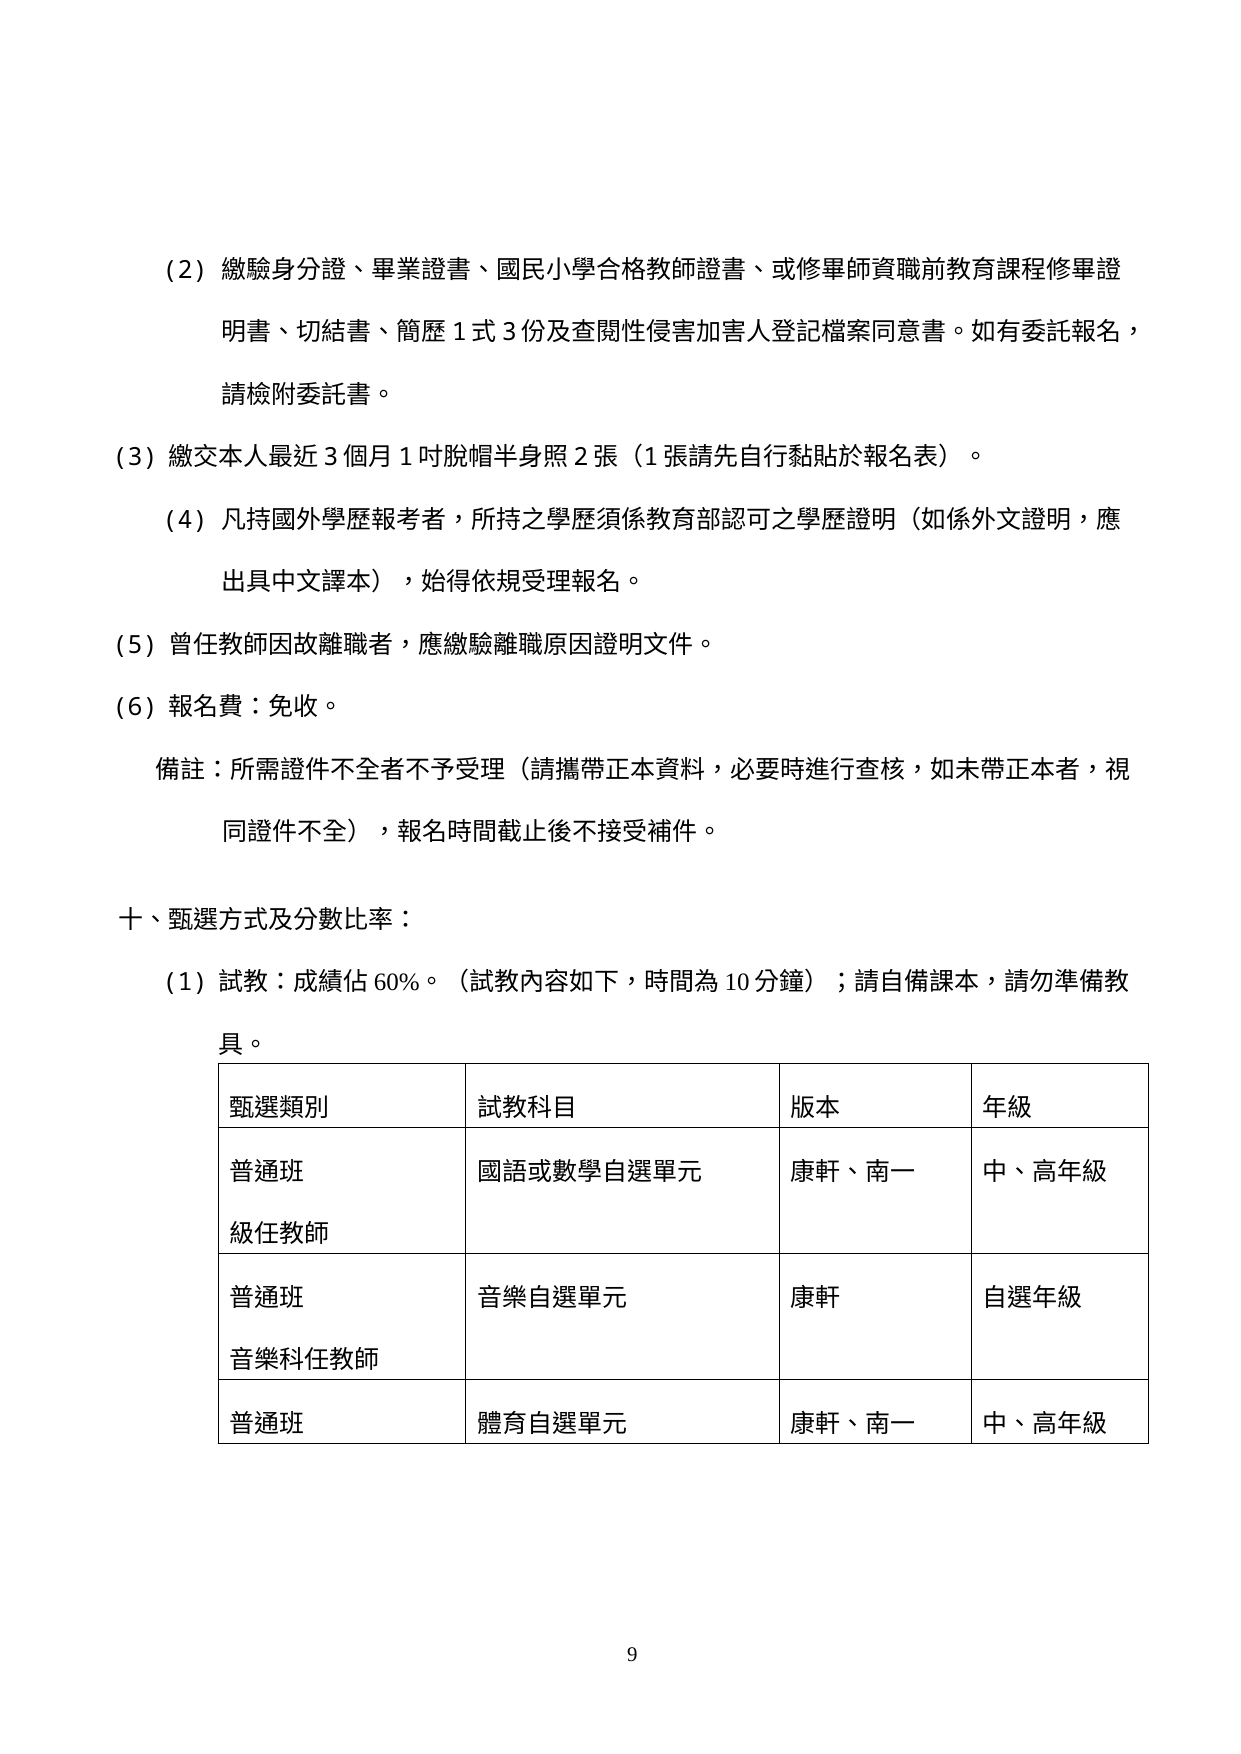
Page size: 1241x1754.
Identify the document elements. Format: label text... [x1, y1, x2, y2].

table_cell 普通班 [219, 1380, 465, 1442]
table_cell 康軒、南一 [780, 1128, 971, 1253]
table_cell 康軒 [780, 1254, 971, 1379]
list 報名費：免收。 [112, 663, 1146, 726]
table_header 試教科目 [466, 1064, 779, 1127]
list 繳交本人最近3個月1吋脫帽半身照2張（1張請先自行黏貼於報名表）。 [112, 413, 1146, 476]
table_cell 音樂自選單元 [466, 1254, 779, 1379]
table_cell 普通班 級任教師 [219, 1128, 465, 1253]
table_cell 自選年級 [972, 1254, 1148, 1379]
table_cell 康軒、南一 [780, 1380, 971, 1442]
list 試教：成績佔60%。（試教內容如下，時間為10分鐘）；請自備課本，請勿準備教具。 [162, 938, 1146, 1063]
list 凡持國外學歷報考者，所持之學歷須係教育部認可之學歷證明（如係外文證明，應出具中文譯本），始得依規受理報名。 [162, 476, 1146, 601]
text 十、甄選方式及分數比率： [118, 876, 1146, 938]
table_cell 體育自選單元 [466, 1380, 779, 1442]
table_header 甄選類別 [219, 1064, 465, 1127]
list 繳驗身分證、畢業證書、國民小學合格教師證書、或修畢師資職前教育課程修畢證明書、切結書、簡歷1式3份及查閱性侵害加害人登記檔案同意書。如有委託報名，請檢附委託書。 [162, 226, 1146, 413]
table_cell 國語或數學自選單元 [466, 1128, 779, 1253]
table_cell 中、高年級 [972, 1128, 1148, 1253]
table_cell 普通班 音樂科任教師 [219, 1254, 465, 1379]
table_cell 中、高年級 [972, 1380, 1148, 1442]
list 曾任教師因故離職者，應繳驗離職原因證明文件。 [112, 601, 1146, 663]
table_header 版本 [780, 1064, 971, 1127]
table_header 年級 [972, 1064, 1148, 1127]
text 備註：所需證件不全者不予受理（請攜帶正本資料，必要時進行查核，如未帶正本者，視同證件不全），報名時間截止後不接受補件。 [156, 726, 1146, 851]
